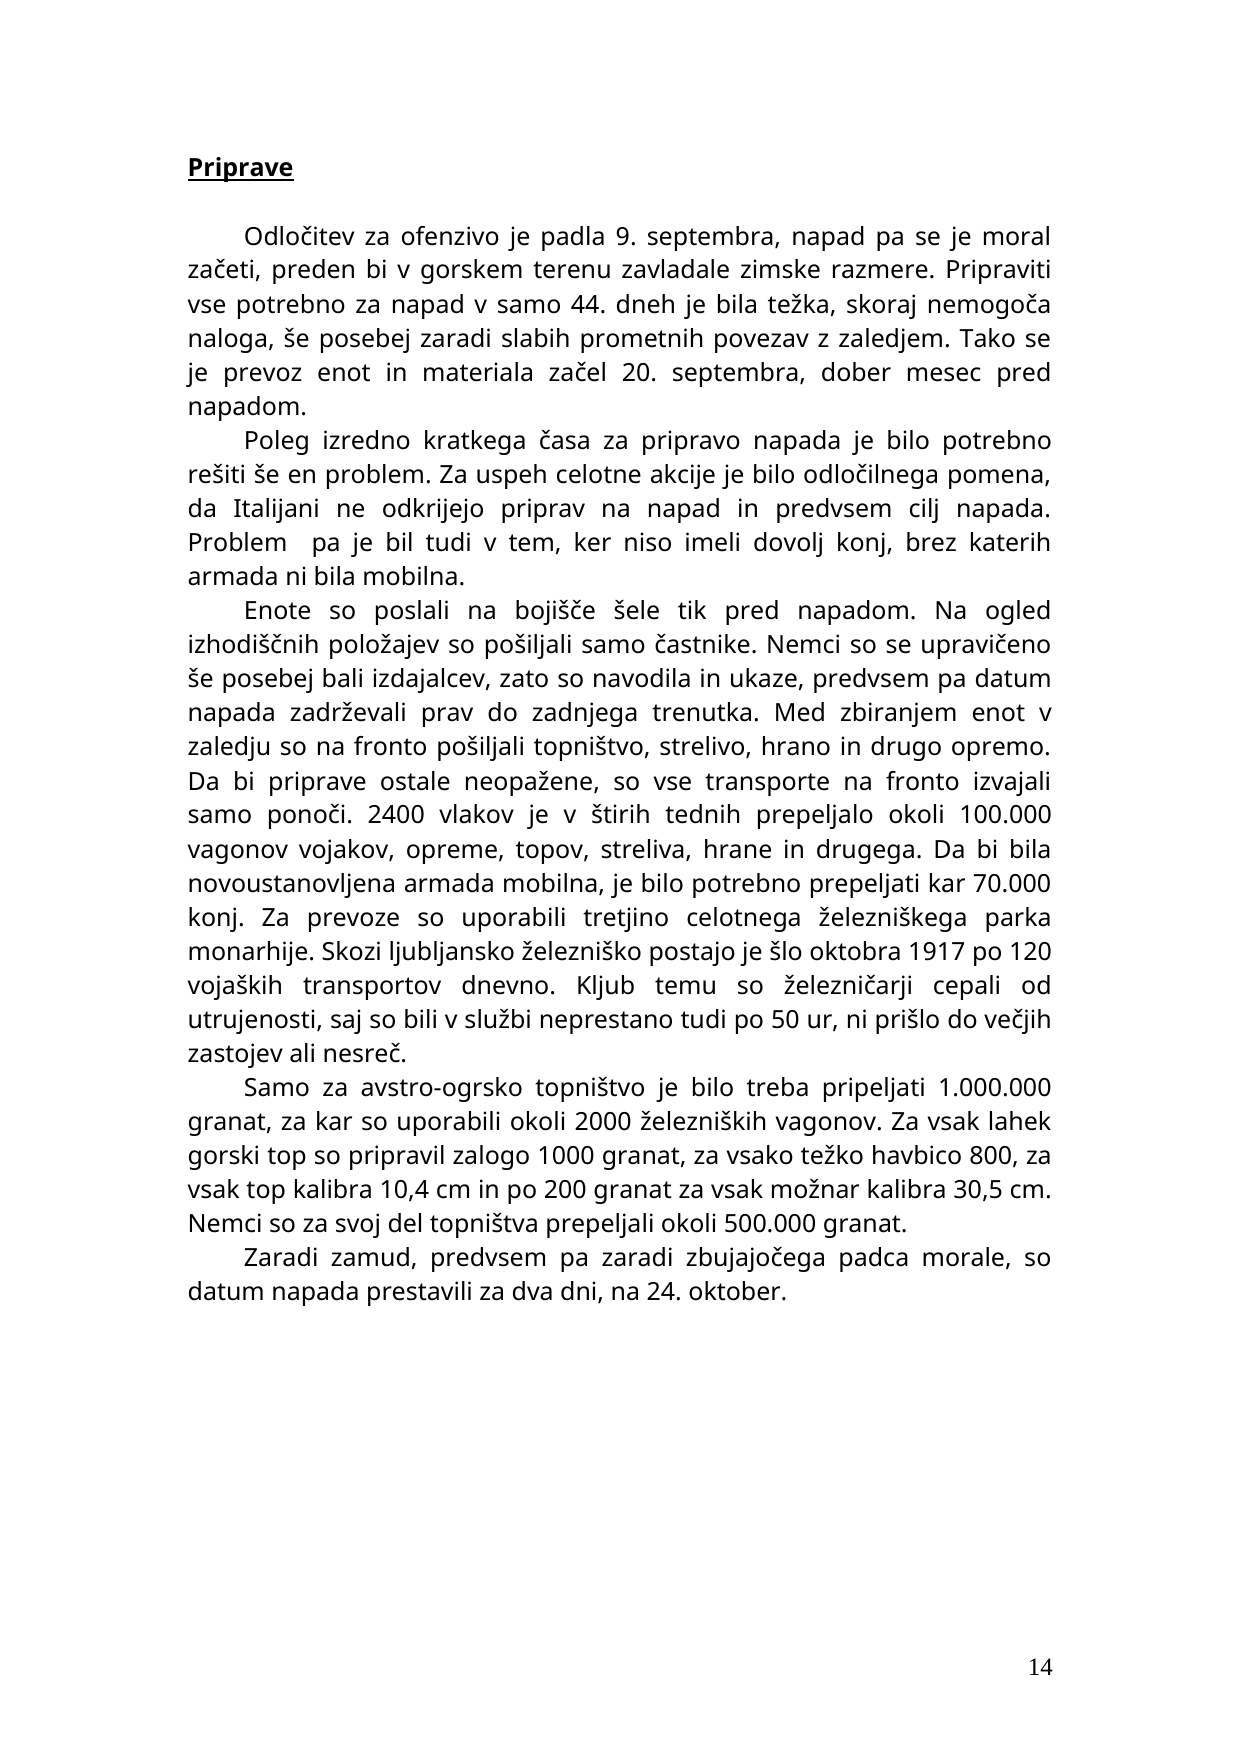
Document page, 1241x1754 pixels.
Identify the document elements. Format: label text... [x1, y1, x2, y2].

subtitle Enote so poslali na bojišče šele tik pred napadom. Na ogled izhodiščnih položajev so pošiljali samo častnike. Nemci so se upravičeno še posebej bali izdajalcev, zato so navodila in ukaze, predvsem pa datum napada zadrževali prav do zadnjega trenutka. Med zbiranjem enot v zaledju so na fronto pošiljali topništvo, strelivo, hrano in drugo opremo. Da bi priprave ostale neopažene, so vse transporte na fronto izvajali samo ponoči. 2400 vlakov je v štirih tednih prepeljalo okoli 100.000 vagonov vojakov, opreme, topov, streliva, hrane in drugega. Da bi bila novoustanovljena armada mobilna, je bilo potrebno prepeljati kar 70.000 konj. Za prevoze so uporabili tretjino celotnega železniškega parka monarhije. Skozi ljubljansko železniško postajo je šlo oktobra 1917 po 120 vojaških transportov dnevno. Kljub temu so železničarji cepali od utrujenosti, saj so bili v službi neprestano tudi po 50 ur, ni prišlo do večjih zastojev ali nesreč. [187, 593, 1053, 1070]
subtitle Zaradi zamud, predvsem pa zaradi zbujajočega padca morale, so datum napada prestavili za dva dni, na 24. oktober. [187, 1240, 1053, 1308]
subtitle Poleg izredno kratkega časa za pripravo napada je bilo potrebno rešiti še en problem. Za uspeh celotne akcije je bilo odločilnega pomena, da Italijani ne odkrijejo priprav na napad in predvsem cilj napada. Problem pa je bil tudi v tem, ker niso imeli dovolj konj, brez katerih armada ni bila mobilna. [187, 422, 1053, 593]
subtitle Odločitev za ofenzivo je padla 9. septembra, napad pa se je moral začeti, preden bi v gorskem terenu zavladale zimske razmere. Pripraviti vse potrebno za napad v samo 44. dneh je bila težka, skoraj nemogoča naloga, še posebej zaradi slabih prometnih povezav z zaledjem. Tako se je prevoz enot in materiala začel 20. septembra, dober mesec pred napadom. [187, 218, 1053, 422]
subtitle Samo za avstro-ogrsko topništvo je bilo treba pripeljati 1.000.000 granat, za kar so uporabili okoli 2000 železniških vagonov. Za vsak lahek gorski top so pripravil zalogo 1000 granat, za vsako težko havbico 800, za vsak top kalibra 10,4 cm in po 200 granat za vsak možnar kalibra 30,5 cm. Nemci so za svoj del topništva prepeljali okoli 500.000 granat. [187, 1070, 1053, 1240]
subtitle Priprave [187, 150, 1053, 184]
